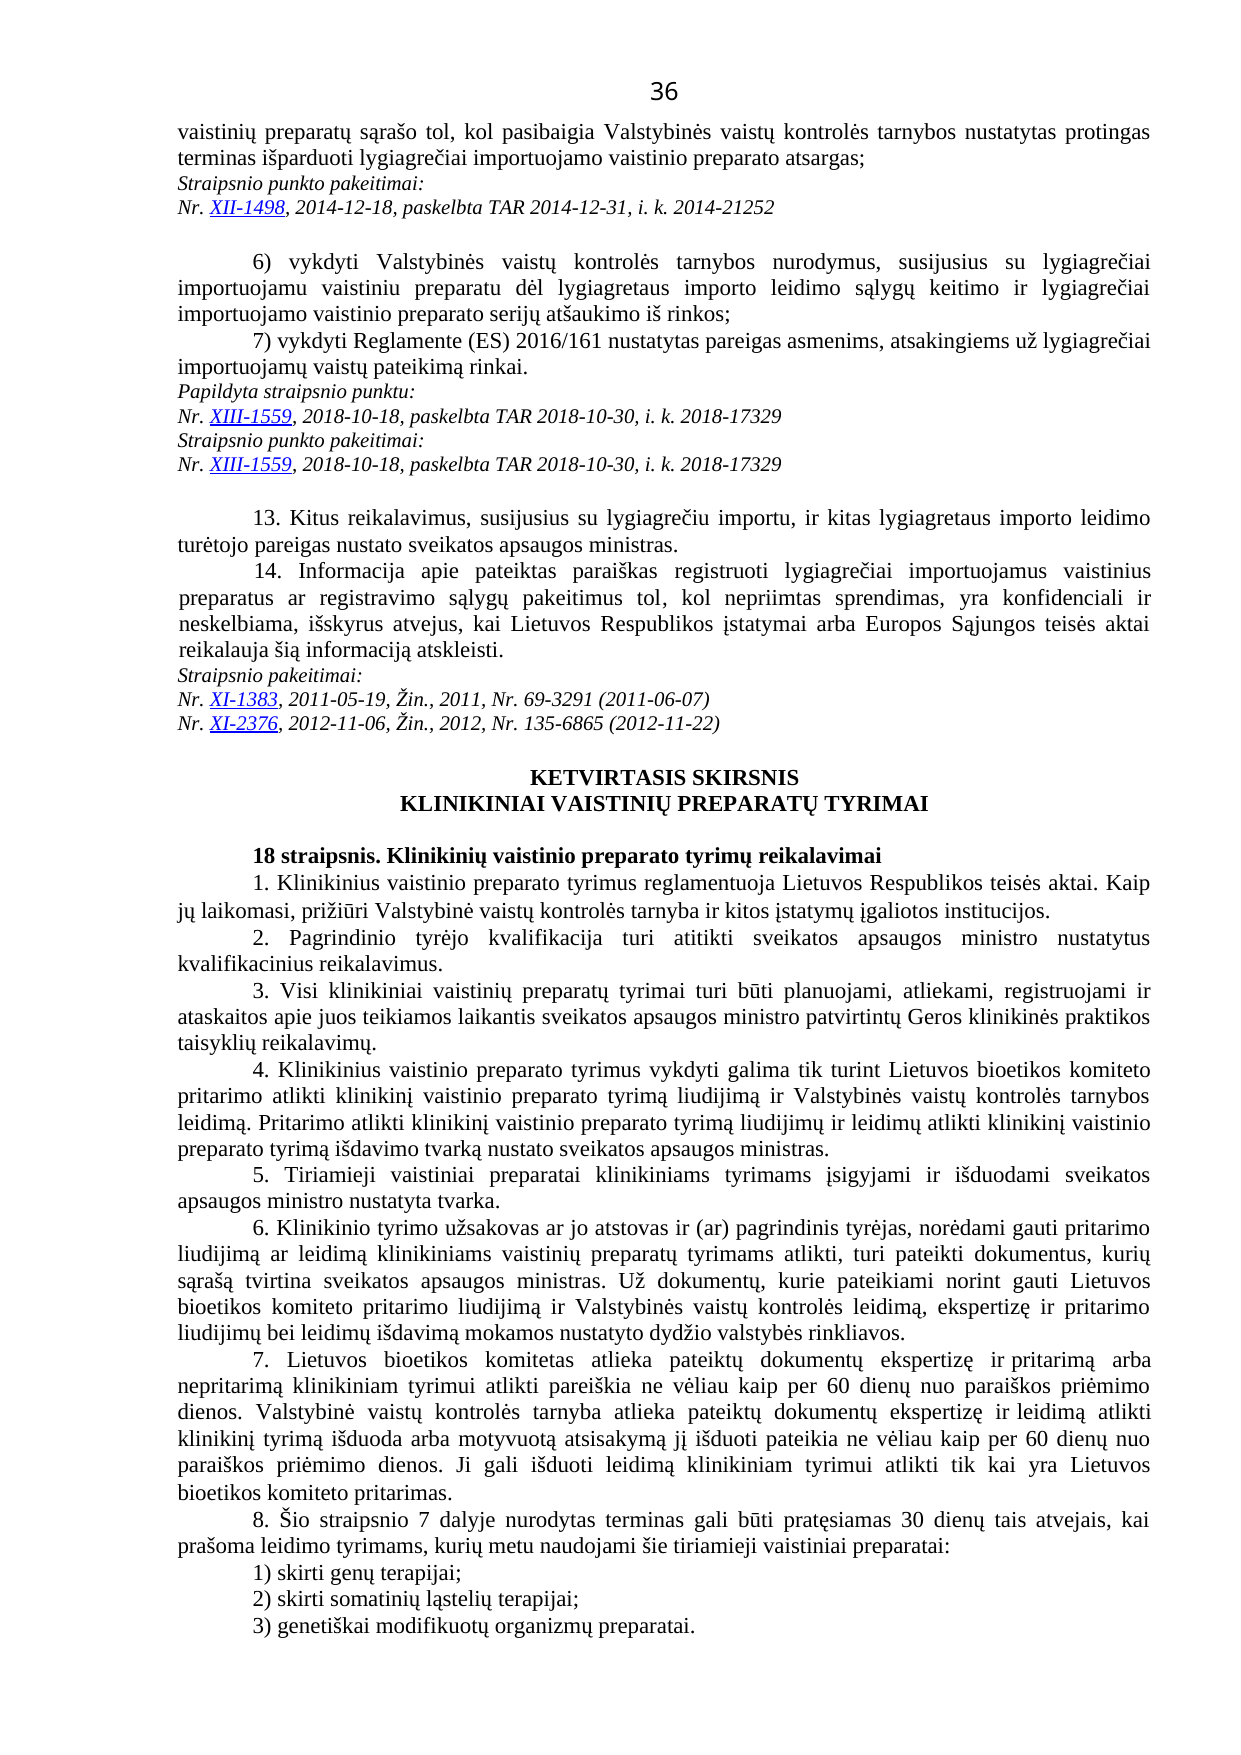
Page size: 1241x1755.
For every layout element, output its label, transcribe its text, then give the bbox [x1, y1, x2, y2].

text Papildyta straipsnio punktu: [177, 379, 1152, 403]
text KLINIKINIAI VAISTINIŲ PREPARATŲ TYRIMAI [177, 790, 1152, 816]
text Nr. XI-2376, 2012-11-06, Žin., 2012, Nr. 135-6865 (2012-11-22) [177, 711, 1152, 735]
text 6. Klinikinio tyrimo užsakovas ar jo atstovas ir (ar) pagrindinis tyrėjas, norėdami gauti pritarimo liudijimą ar leidimą klinikiniams vaistinių preparatų tyrimams atlikti, turi pateikti dokumentus, kurių sąrašą tvirtina sveikatos apsaugos ministras. Už dokumentų, kurie pateikiami norint gauti Lietuvos bioetikos komiteto pritarimo liudijimą ir Valstybinės vaistų kontrolės leidimą, ekspertizę ir pritarimo liudijimų bei leidimų išdavimą mokamos nustatyto dydžio valstybės rinkliavos. [177, 1214, 1152, 1346]
text 14. Informacija apie pateiktas paraiškas registruoti lygiagrečiai importuojamus vaistinius preparatus ar registravimo sąlygų pakeitimus tol, kol nepriimtas sprendimas, yra konfidenciali ir neskelbiama, išskyrus atvejus, kai Lietuvos Respublikos įstatymai arba Europos Sąjungos teisės aktai reikalauja šią informaciją atskleisti. [178, 557, 1152, 663]
text 1) skirti genų terapijai; [177, 1559, 1152, 1585]
text KETVIRTASIS SKIRSNIS [177, 763, 1152, 790]
text Straipsnio punkto pakeitimai: [177, 171, 1152, 195]
text Straipsnio pakeitimai: [177, 663, 1152, 687]
text 1. Klinikinius vaistinio preparato tyrimus reglamentuoja Lietuvos Respublikos teisės aktai. Kaip jų laikomasi, prižiūri Valstybinė vaistų kontrolės tarnyba ir kitos įstatymų įgaliotos institucijos. [177, 869, 1152, 924]
text Nr. XIII-1559, 2018-10-18, paskelbta TAR 2018-10-30, i. k. 2018-17329 [177, 452, 1152, 476]
text vaistinių preparatų sąrašo tol, kol pasibaigia Valstybinės vaistų kontrolės tarnybos nustatytas protingas terminas išparduoti lygiagrečiai importuojamo vaistinio preparato atsargas; [177, 118, 1152, 171]
text 8. Šio straipsnio 7 dalyje nurodytas terminas gali būti pratęsiamas 30 dienų tais atvejais, kai prašoma leidimo tyrimams, kurių metu naudojami šie tiriamieji vaistiniai preparatai: [177, 1506, 1152, 1559]
text Nr. XIII-1559, 2018-10-18, paskelbta TAR 2018-10-30, i. k. 2018-17329 [177, 403, 1152, 428]
text Straipsnio punkto pakeitimai: [177, 428, 1152, 452]
text 2) skirti somatinių ląstelių terapijai; [177, 1585, 1152, 1612]
text 3) genetiškai modifikuotų organizmų preparatai. [177, 1612, 1152, 1638]
text 2. Pagrindinio tyrėjo kvalifikacija turi atitikti sveikatos apsaugos ministro nustatytus kvalifikacinius reikalavimus. [177, 924, 1152, 977]
text 13. Kitus reikalavimus, susijusius su lygiagrečiu importu, ir kitas lygiagretaus importo leidimo turėtojo pareigas nustato sveikatos apsaugos ministras. [177, 504, 1152, 557]
text 7) vykdyti Reglamente (ES) 2016/161 nustatytas pareigas asmenims, atsakingiems už lygiagrečiai importuojamų vaistų pateikimą rinkai. [177, 327, 1152, 379]
text 6) vykdyti Valstybinės vaistų kontrolės tarnybos nurodymus, susijusius su lygiagrečiai importuojamu vaistiniu preparatu dėl lygiagretaus importo leidimo sąlygų keitimo ir lygiagrečiai importuojamo vaistinio preparato serijų atšaukimo iš rinkos; [177, 248, 1152, 327]
text Nr. XII-1498, 2014-12-18, paskelbta TAR 2014-12-31, i. k. 2014-21252 [177, 195, 1152, 219]
text 18 straipsnis. Klinikinių vaistinio preparato tyrimų reikalavimai [177, 843, 1152, 869]
text 7. Lietuvos bioetikos komitetas atlieka pateiktų dokumentų ekspertizę ir pritarimą arba nepritarimą klinikiniam tyrimui atlikti pareiškia ne vėliau kaip per 60 dienų nuo paraiškos priėmimo dienos. Valstybinė vaistų kontrolės tarnyba atlieka pateiktų dokumentų ekspertizę ir leidimą atlikti klinikinį tyrimą išduoda arba motyvuotą atsisakymą jį išduoti pateikia ne vėliau kaip per 60 dienų nuo paraiškos priėmimo dienos. Ji gali išduoti leidimą klinikiniam tyrimui atlikti tik kai yra Lietuvos bioetikos komiteto pritarimas. [177, 1346, 1152, 1506]
text 4. Klinikinius vaistinio preparato tyrimus vykdyti galima tik turint Lietuvos bioetikos komiteto pritarimo atlikti klinikinį vaistinio preparato tyrimą liudijimą ir Valstybinės vaistų kontrolės tarnybos leidimą. Pritarimo atlikti klinikinį vaistinio preparato tyrimą liudijimų ir leidimų atlikti klinikinį vaistinio preparato tyrimą išdavimo tvarką nustato sveikatos apsaugos ministras. [177, 1056, 1152, 1161]
text Nr. XI-1383, 2011-05-19, Žin., 2011, Nr. 69-3291 (2011-06-07) [177, 687, 1152, 711]
text 5. Tiriamieji vaistiniai preparatai klinikiniams tyrimams įsigyjami ir išduodami sveikatos apsaugos ministro nustatyta tvarka. [177, 1161, 1152, 1214]
text 3. Visi klinikiniai vaistinių preparatų tyrimai turi būti planuojami, atliekami, registruojami ir ataskaitos apie juos teikiamos laikantis sveikatos apsaugos ministro patvirtintų Geros klinikinės praktikos taisyklių reikalavimų. [177, 977, 1152, 1056]
